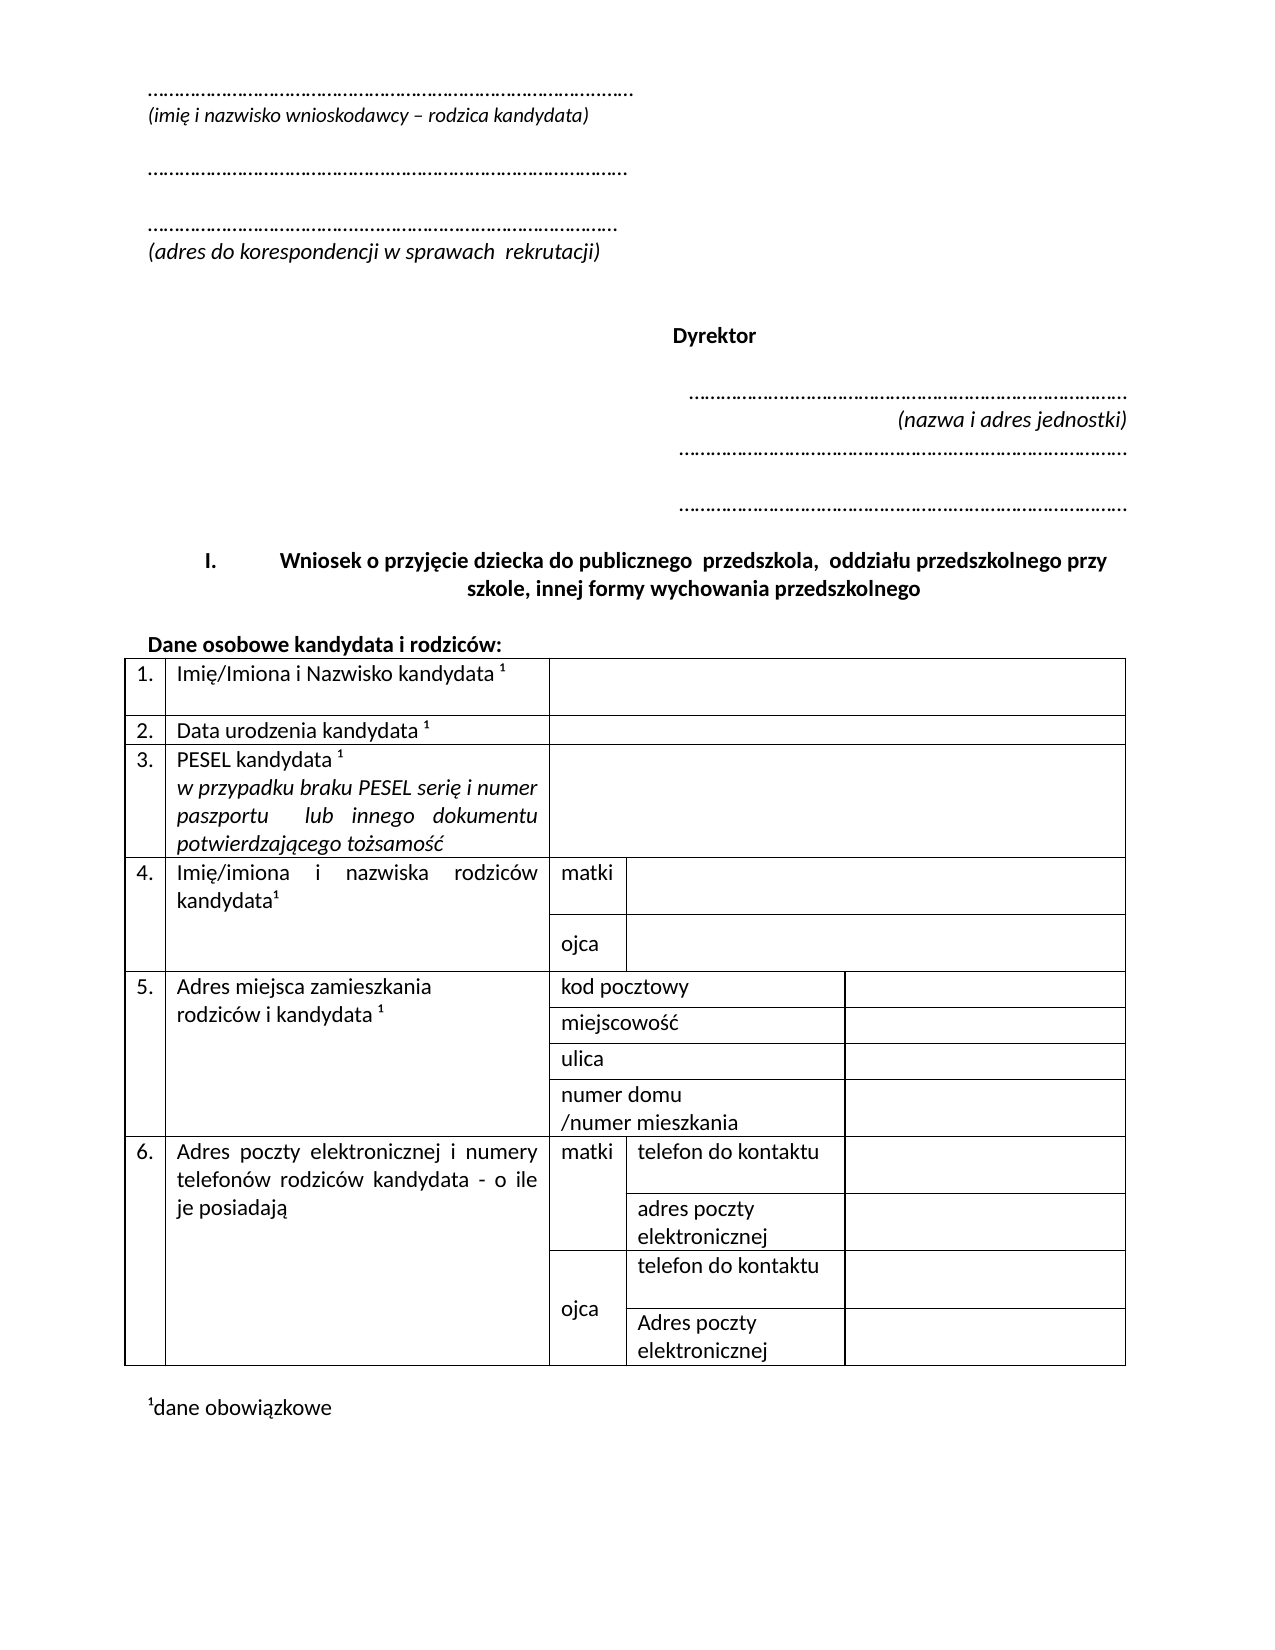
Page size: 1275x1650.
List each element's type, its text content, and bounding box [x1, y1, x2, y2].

table_cell 3. [126, 745, 165, 857]
table_cell telefon do kontaktu [627, 1137, 844, 1193]
table_cell ojca [550, 915, 626, 971]
table_cell Adres poczty elektronicznej [627, 1309, 844, 1364]
text Dyrektor [221, 321, 1127, 349]
table_cell [846, 1080, 1125, 1136]
table_cell 6. [126, 1137, 165, 1364]
table_cell [846, 1137, 1125, 1193]
table_cell ojca [550, 1251, 626, 1364]
table_cell kod pocztowy [550, 972, 844, 1007]
text (nazwa i adres jednostki) [443, 405, 1127, 433]
text (imię i nazwisko wnioskodawcy – rodzica kandydata) [148, 102, 1127, 127]
table_cell [846, 1309, 1125, 1364]
table_cell Imię/imiona i nazwiska rodziców kandydata¹ [166, 858, 549, 971]
text ¹dane obowiązkowe [148, 1393, 1127, 1422]
text …………………………………..………………………………………… [148, 209, 1127, 237]
table_cell [846, 1008, 1125, 1043]
text …………………………………………………………………………..…… [148, 74, 1127, 102]
text …………………………………………….…………………………… [148, 433, 1127, 461]
table_cell [627, 858, 1125, 914]
table_cell 5. [126, 972, 165, 1136]
list Wniosek o przyjęcie dziecka do publicznego przedszkola, oddziału przedszkolnego przy szkole, innej formy wychowania przedszkolnego [185, 546, 1127, 602]
table_header Imię/Imiona i Nazwisko kandydata ¹ [166, 659, 549, 715]
table_cell [550, 716, 1125, 744]
table_cell 2. [126, 716, 165, 744]
table_cell miejscowość [550, 1008, 844, 1043]
table_cell ulica [550, 1044, 844, 1079]
table_cell Adres poczty elektronicznej i numery telefonów rodziców kandydata - o ile je posiadają [166, 1137, 549, 1364]
text Dane osobowe kandydata i rodziców: [148, 630, 1127, 658]
table_header 1. [126, 659, 165, 715]
table_cell adres poczty elektronicznej [627, 1194, 844, 1250]
table_cell matki [550, 858, 626, 914]
text (adres do korespondencji w sprawach rekrutacji) [148, 237, 1127, 265]
table_cell [846, 1251, 1125, 1307]
table_cell [550, 745, 1125, 857]
table_cell 4. [126, 858, 165, 971]
table_cell [846, 1194, 1125, 1250]
text …………………………………………….…………………………… [148, 489, 1127, 546]
text ………………..……………………………………………………… [148, 377, 1127, 405]
table_cell telefon do kontaktu [627, 1251, 844, 1307]
table_cell matki [550, 1137, 626, 1250]
table_cell PESEL kandydata ¹ w przypadku braku PESEL serię i numer paszportu lub innego dokumentu potwierdzającego tożsamość [166, 745, 549, 857]
table_cell [846, 972, 1125, 1007]
table_cell Data urodzenia kandydata ¹ [166, 716, 549, 744]
table_header [550, 659, 1125, 715]
table_cell [627, 915, 1125, 971]
table_cell [846, 1044, 1125, 1079]
text ……………………………………….……………………………………… [148, 153, 1127, 181]
table_cell numer domu /numer mieszkania [550, 1080, 844, 1136]
table_cell Adres miejsca zamieszkania rodziców i kandydata ¹ [166, 972, 549, 1136]
